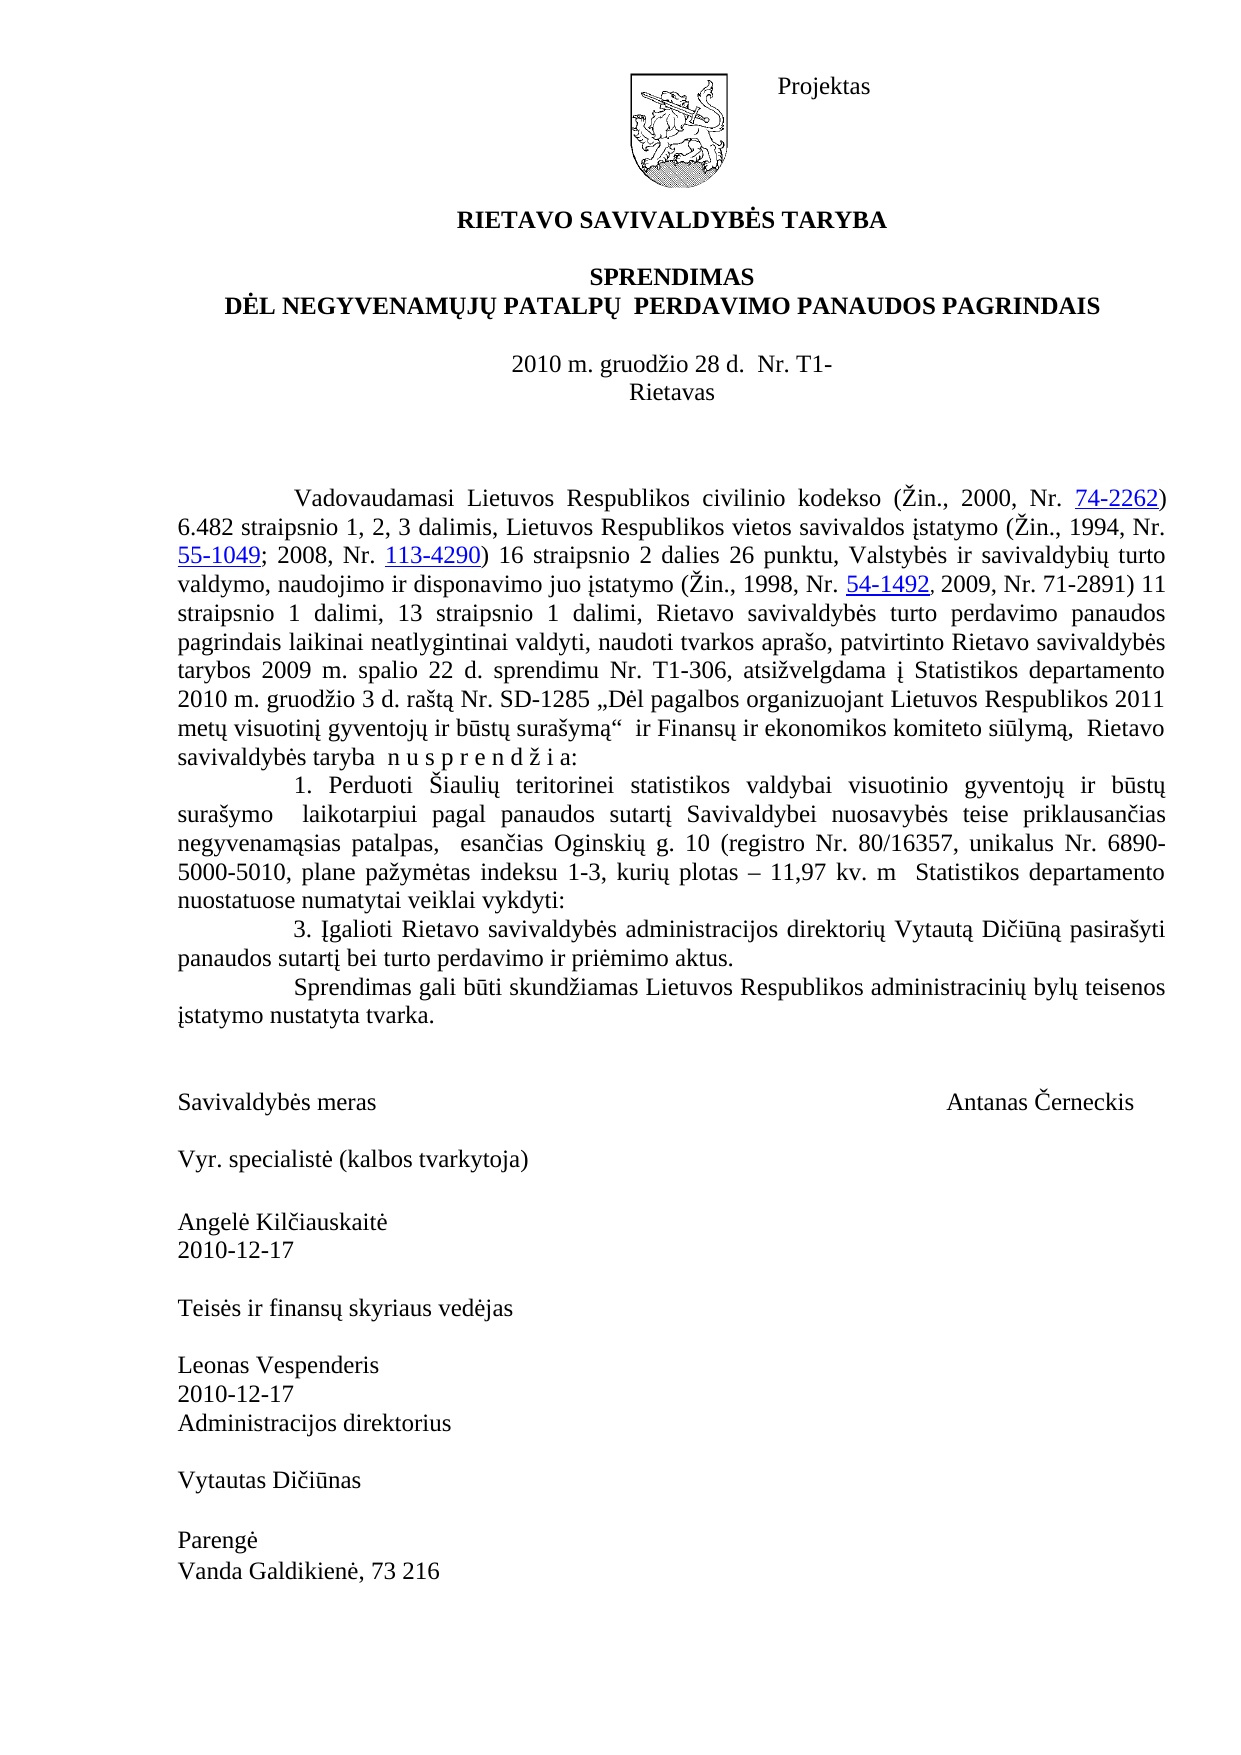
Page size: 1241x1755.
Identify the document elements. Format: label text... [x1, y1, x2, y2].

text Vadovaudamasi Lietuvos Respublikos civilinio kodekso (Žin., 2000, Nr. 74-2262) 6.482 straipsnio 1, 2, 3 dalimis, Lietuvos Respublikos vietos savivaldos įstatymo (Žin., 1994, Nr. 55-1049; 2008, Nr. 113-4290) 16 straipsnio 2 dalies 26 punktu, Valstybės ir savivaldybių turto valdymo, naudojimo ir disponavimo juo įstatymo (Žin., 1998, Nr. 54-1492, 2009, Nr. 71-2891) 11 straipsnio 1 dalimi, 13 straipsnio 1 dalimi, Rietavo savivaldybės turto perdavimo panaudos pagrindais laikinai neatlygintinai valdyti, naudoti tvarkos aprašo, patvirtinto Rietavo savivaldybės tarybos 2009 m. spalio 22 d. sprendimu Nr. T1-306, atsižvelgdama į Statistikos departamento 2010 m. gruodžio 3 d. raštą Nr. SD-1285 „Dėl pagalbos organizuojant Lietuvos Respublikos 2011 metų visuotinį gyventojų ir būstų surašymą“ ir Finansų ir ekonomikos komiteto siūlymą, Rietavo savivaldybės taryba n u s p r e n d ž i a: [177, 483, 1167, 771]
text Projektas [177, 71, 1167, 99]
text Vanda Galdikienė, 73 216 [177, 1556, 1167, 1614]
text Rietavas [177, 377, 1167, 406]
text Parengė [177, 1525, 1167, 1554]
text SPRENDIMAS [177, 262, 1167, 291]
text Angelė Kilčiauskaitė [177, 1207, 1167, 1235]
text Administracijos direktorius [177, 1408, 1167, 1437]
text 2010-12-17 [177, 1379, 1167, 1408]
text Savivaldybės meras Antanas Černeckis [177, 1087, 1167, 1116]
text Vyr. specialistė (kalbos tvarkytoja) [177, 1144, 1167, 1173]
text Vytautas Dičiūnas [177, 1465, 1167, 1494]
text 1. Perduoti Šiaulių teritorinei statistikos valdybai visuotinio gyventojų ir būstų surašymo laikotarpiui pagal panaudos sutartį Savivaldybei nuosavybės teise priklausančias negyvenamąsias patalpas, esančias Oginskių g. 10 (registro Nr. 80/16357, unikalus Nr. 6890-5000-5010, plane pažymėtas indeksu 1-3, kurių plotas – 11,97 kv. m Statistikos departamento nuostatuose numatytai veiklai vykdyti: [177, 771, 1167, 914]
text 2010-12-17 [177, 1235, 1167, 1264]
text Leonas Vespenderis [177, 1350, 1167, 1379]
text 2010 m. gruodžio 28 d. Nr. T1- [177, 349, 1167, 377]
text Sprendimas gali būti skundžiamas Lietuvos Respublikos administracinių bylų teisenos įstatymo nustatyta tvarka. [177, 972, 1167, 1029]
text DĖL NEGYVENAMŲJŲ PATALPŲ PERDAVIMO PANAUDOS PAGRINDAIS [177, 291, 1167, 320]
text RIETAVO SAVIVALDYBĖS TARYBA [177, 205, 1167, 234]
text 3. Įgalioti Rietavo savivaldybės administracijos direktorių Vytautą Dičiūną pasirašyti panaudos sutartį bei turto perdavimo ir priėmimo aktus. [177, 914, 1167, 972]
text Teisės ir finansų skyriaus vedėjas [177, 1293, 1167, 1322]
